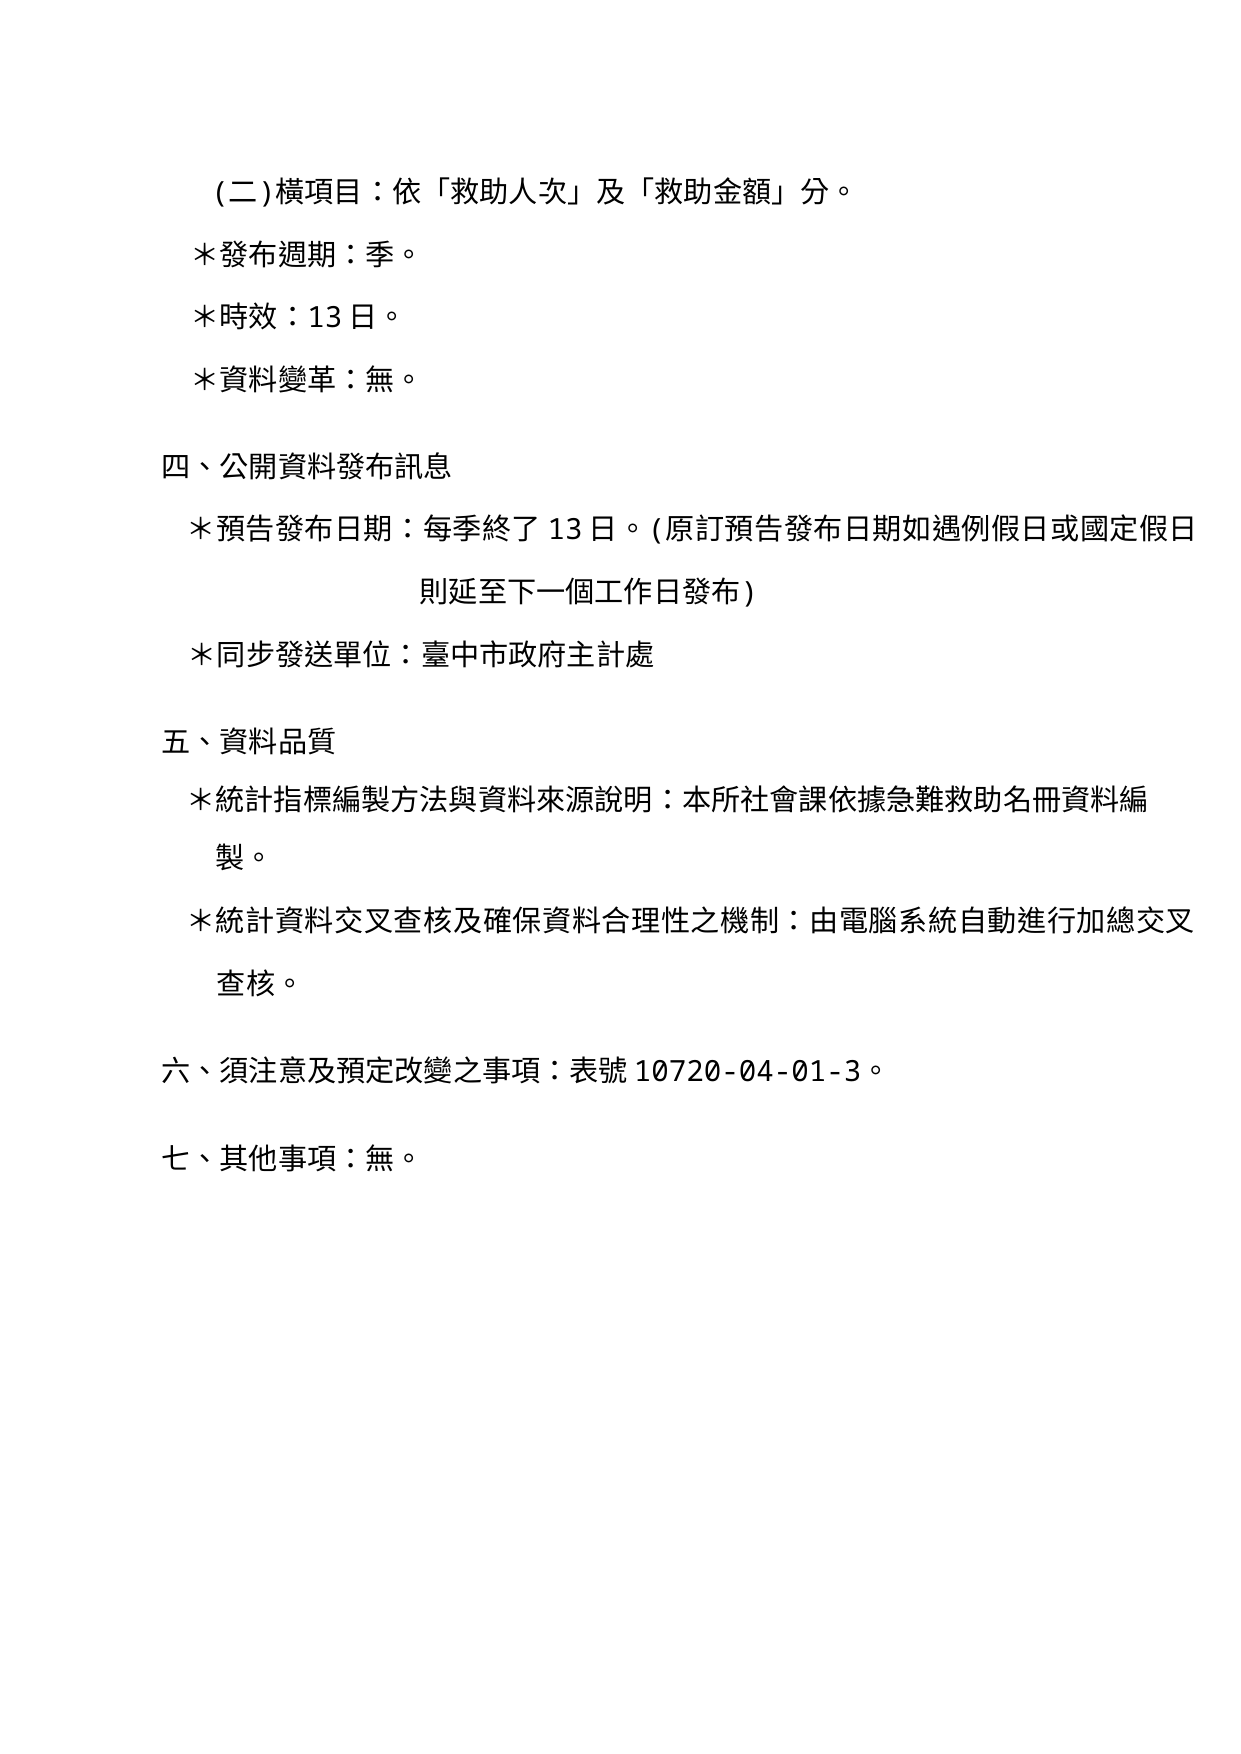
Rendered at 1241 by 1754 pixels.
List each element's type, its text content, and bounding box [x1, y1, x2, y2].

table_header (二)橫項目：依「救助人次」及「救助金額」分。 ＊發布週期：季。 ＊時效：13日。 ＊資料變革：無。 四、公開資料發布訊息 ＊預告發布日期：每季終了13日。(原訂預告發布日期如遇例假日或國定假日則延至下一個工作日發布) ＊同步發送單位：臺中市政府主計處 五、資料品質 ＊統計指標編製方法與資料來源說明：本所社會課依據急難救助名冊資料編製。 ＊統計資料交叉查核及確保資料合理性之機制：由電腦系統自動進行加總交叉查核。 六、須注意及預定改變之事項：表號10720-04-01-3。 七、其他事項：無。 [150, 148, 1209, 1177]
